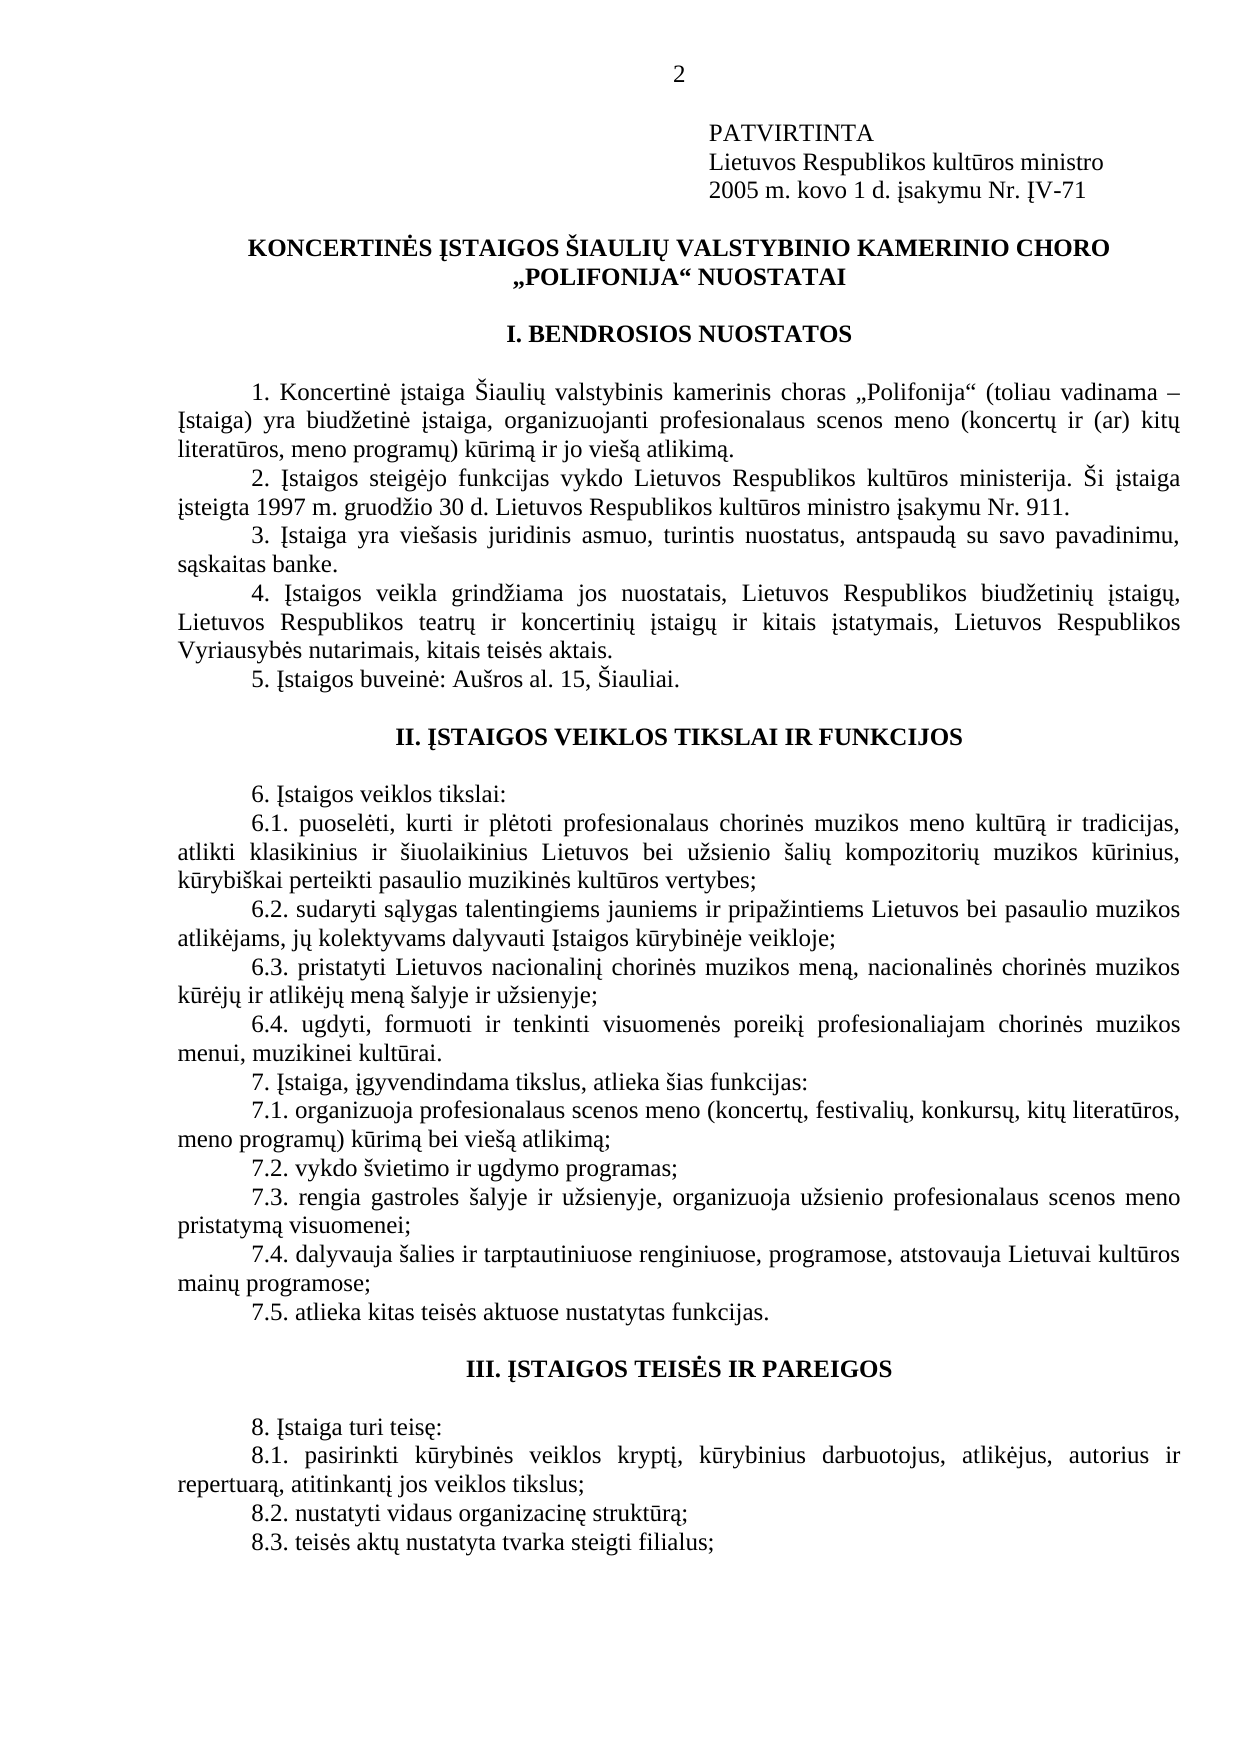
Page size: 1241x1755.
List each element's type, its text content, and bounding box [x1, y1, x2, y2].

text 6. Įstaigos veiklos tikslai: [177, 779, 1181, 808]
text 8.2. nustatyti vidaus organizacinę struktūrą; [177, 1498, 1181, 1527]
text 8.1. pasirinkti kūrybinės veiklos kryptį, kūrybinius darbuotojus, atlikėjus, autorius ir repertuarą, atitinkantį jos veiklos tikslus; [177, 1441, 1181, 1498]
text 6.1. puoselėti, kurti ir plėtoti profesionalaus chorinės muzikos meno kultūrą ir tradicijas, atlikti klasikinius ir šiuolaikinius Lietuvos bei užsienio šalių kompozitorių muzikos kūrinius, kūrybiškai perteikti pasaulio muzikinės kultūros vertybes; [177, 808, 1181, 894]
text 3. Įstaiga yra viešasis juridinis asmuo, turintis nuostatus, antspaudą su savo pavadinimu, sąskaitas banke. [177, 521, 1181, 578]
text Lietuvos Respublikos kultūros ministro [177, 147, 1181, 176]
text 8.3. teisės aktų nustatyta tvarka steigti filialus; [177, 1527, 1181, 1556]
text 7. Įstaiga, įgyvendindama tikslus, atlieka šias funkcijas: [177, 1067, 1181, 1096]
text 2. Įstaigos steigėjo funkcijas vykdo Lietuvos Respublikos kultūros ministerija. Ši įstaiga įsteigta 1997 m. gruodžio 30 d. Lietuvos Respublikos kultūros ministro įsakymu Nr. 911. [177, 463, 1181, 521]
text III. ĮSTAIGOS TEISĖS IR PAREIGOS [177, 1354, 1181, 1383]
text 7.1. organizuoja profesionalaus scenos meno (koncertų, festivalių, konkursų, kitų literatūros, meno programų) kūrimą bei viešą atlikimą; [177, 1096, 1181, 1153]
text I. BENDROSIOS NUOSTATOS [177, 319, 1181, 348]
text 1. Koncertinė įstaiga Šiaulių valstybinis kamerinis choras „Polifonija“ (toliau vadinama – Įstaiga) yra biudžetinė įstaiga, organizuojanti profesionalaus scenos meno (koncertų ir (ar) kitų literatūros, meno programų) kūrimą ir jo viešą atlikimą. [177, 377, 1181, 463]
text 2005 m. kovo 1 d. įsakymu Nr. ĮV-71 [177, 176, 1181, 204]
text 7.4. dalyvauja šalies ir tarptautiniuose renginiuose, programose, atstovauja Lietuvai kultūros mainų programose; [177, 1239, 1181, 1297]
text 7.2. vykdo švietimo ir ugdymo programas; [177, 1153, 1181, 1182]
text 6.4. ugdyti, formuoti ir tenkinti visuomenės poreikį profesionaliajam chorinės muzikos menui, muzikinei kultūrai. [177, 1009, 1181, 1067]
text 7.3. rengia gastroles šalyje ir užsienyje, organizuoja užsienio profesionalaus scenos meno pristatymą visuomenei; [177, 1182, 1181, 1239]
text II. ĮSTAIGOS VEIKLOS TIKSLAI IR FUNKCIJOS [177, 722, 1181, 751]
text KONCERTINĖS ĮSTAIGOS ŠIAULIŲ VALSTYBINIO KAMERINIO CHORO „POLIFONIJA“ NUOSTATAI [177, 233, 1181, 291]
text 8. Įstaiga turi teisę: [177, 1412, 1181, 1441]
text 7.5. atlieka kitas teisės aktuose nustatytas funkcijas. [177, 1297, 1181, 1326]
text 6.3. pristatyti Lietuvos nacionalinį chorinės muzikos meną, nacionalinės chorinės muzikos kūrėjų ir atlikėjų meną šalyje ir užsienyje; [177, 952, 1181, 1009]
text 6.2. sudaryti sąlygas talentingiems jauniems ir pripažintiems Lietuvos bei pasaulio muzikos atlikėjams, jų kolektyvams dalyvauti Įstaigos kūrybinėje veikloje; [177, 894, 1181, 952]
text 5. Įstaigos buveinė: Aušros al. 15, Šiauliai. [177, 664, 1181, 693]
text PATVIRTINTA [177, 118, 1181, 147]
text 4. Įstaigos veikla grindžiama jos nuostatais, Lietuvos Respublikos biudžetinių įstaigų, Lietuvos Respublikos teatrų ir koncertinių įstaigų ir kitais įstatymais, Lietuvos Respublikos Vyriausybės nutarimais, kitais teisės aktais. [177, 578, 1181, 664]
